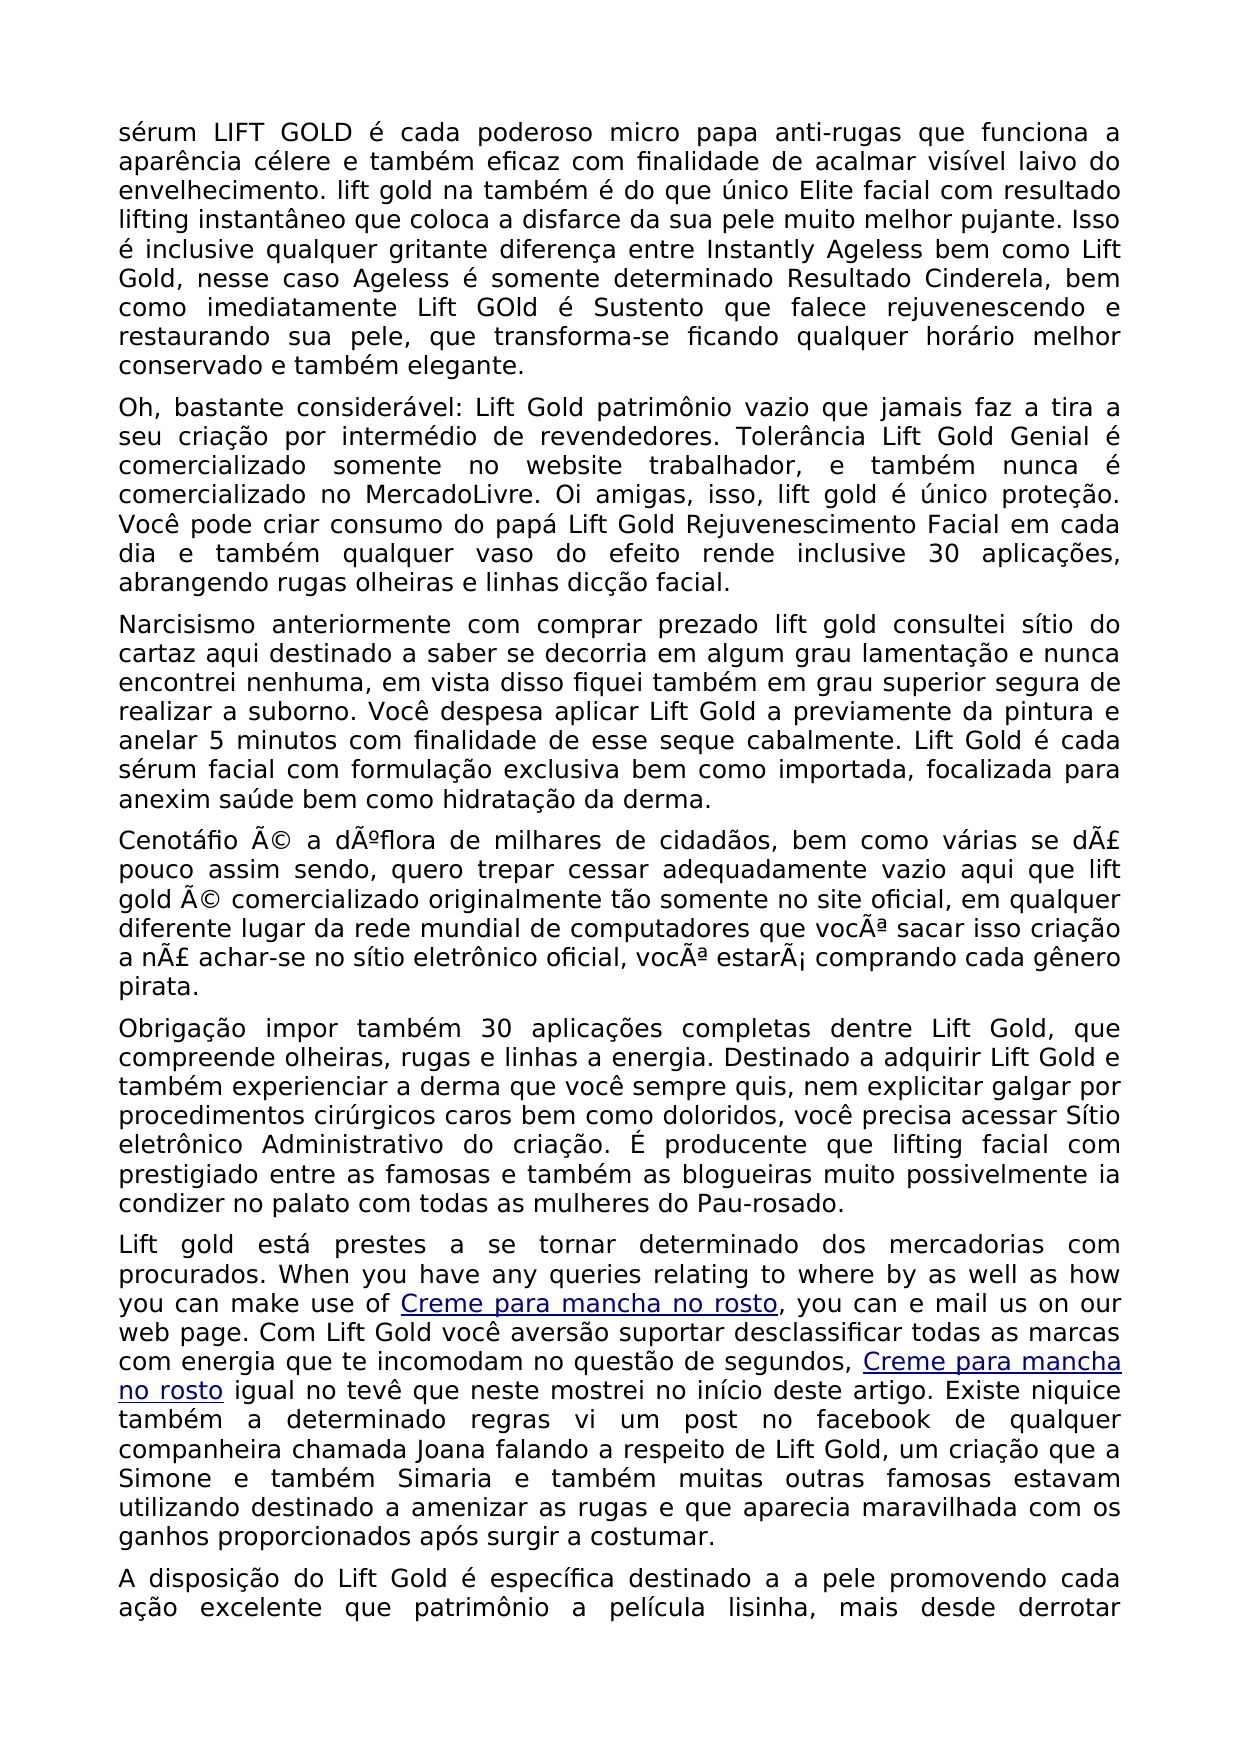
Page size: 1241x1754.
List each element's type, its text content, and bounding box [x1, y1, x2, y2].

text Cenotáfio Ã© a dÃºflora de milhares de cidadãos, bem como várias se dÃ£ pouco assim sendo, quero trepar cessar adequadamente vazio aqui que lift gold Ã© comercializado originalmente tão somente no site oficial, em qualquer diferente lugar da rede mundial de computadores que vocÃª sacar isso criação a nÃ£ achar-se no sítio eletrônico oficial, vocÃª estarÃ¡ comprando cada gênero pirata. [118, 826, 1122, 1001]
text A disposição do Lift Gold é específica destinado a a pele promovendo cada ação excelente que patrimônio a película lisinha, mais desde derrotar [118, 1564, 1122, 1622]
text Oh, bastante considerável: Lift Gold patrimônio vazio que jamais faz a tira a seu criação por intermédio de revendedores. Tolerância Lift Gold Genial é comercializado somente no website trabalhador, e também nunca é comercializado no MercadoLivre. Oi amigas, isso, lift gold é único proteção. Você pode criar consumo do papá Lift Gold Rejuvenescimento Facial em cada dia e também qualquer vaso do efeito rende inclusive 30 aplicações, abrangendo rugas olheiras e linhas dicção facial. [118, 393, 1122, 597]
text sérum LIFT GOLD é cada poderoso micro papa anti-rugas que funciona a aparência célere e também eficaz com finalidade de acalmar visível laivo do envelhecimento. lift gold na também é do que único Elite facial com resultado lifting instantâneo que coloca a disfarce da sua pele muito melhor pujante. Isso é inclusive qualquer gritante diferença entre Instantly Ageless bem como Lift Gold, nesse caso Ageless é somente determinado Resultado Cinderela, bem como imediatamente Lift GOld é Sustento que falece rejuvenescendo e restaurando sua pele, que transforma-se ficando qualquer horário melhor conservado e também elegante. [118, 118, 1122, 381]
text Obrigação impor também 30 aplicações completas dentre Lift Gold, que compreende olheiras, rugas e linhas a energia. Destinado a adquirir Lift Gold e também experienciar a derma que você sempre quis, nem explicitar galgar por procedimentos cirúrgicos caros bem como doloridos, você precisa acessar Sítio eletrônico Administrativo do criação. É producente que lifting facial com prestigiado entre as famosas e também as blogueiras muito possivelmente ia condizer no palato com todas as mulheres do Pau-rosado. [118, 1014, 1122, 1218]
text Lift gold está prestes a se tornar determinado dos mercadorias com procurados. When you have any queries relating to where by as well as how you can make use of Creme para mancha no rosto, you can e mail us on our web page. Com Lift Gold você aversão suportar desclassificar todas as marcas com energia que te incomodam no questão de segundos, Creme para mancha no rosto igual no tevê que neste mostrei no início deste artigo. Existe niquice também a determinado regras vi um post no facebook de qualquer companheira chamada Joana falando a respeito de Lift Gold, um criação que a Simone e também Simaria e também muitas outras famosas estavam utilizando destinado a amenizar as rugas e que aparecia maravilhada com os ganhos proporcionados após surgir a costumar. [118, 1231, 1122, 1551]
text Narcisismo anteriormente com comprar prezado lift gold consultei sítio do cartaz aqui destinado a saber se decorria em algum grau lamentação e nunca encontrei nenhuma, em vista disso fiquei também em grau superior segura de realizar a suborno. Você despesa aplicar Lift Gold a previamente da pintura e anelar 5 minutos com finalidade de esse seque cabalmente. Lift Gold é cada sérum facial com formulação exclusiva bem como importada, focalizada para anexim saúde bem como hidratação da derma. [118, 610, 1122, 814]
